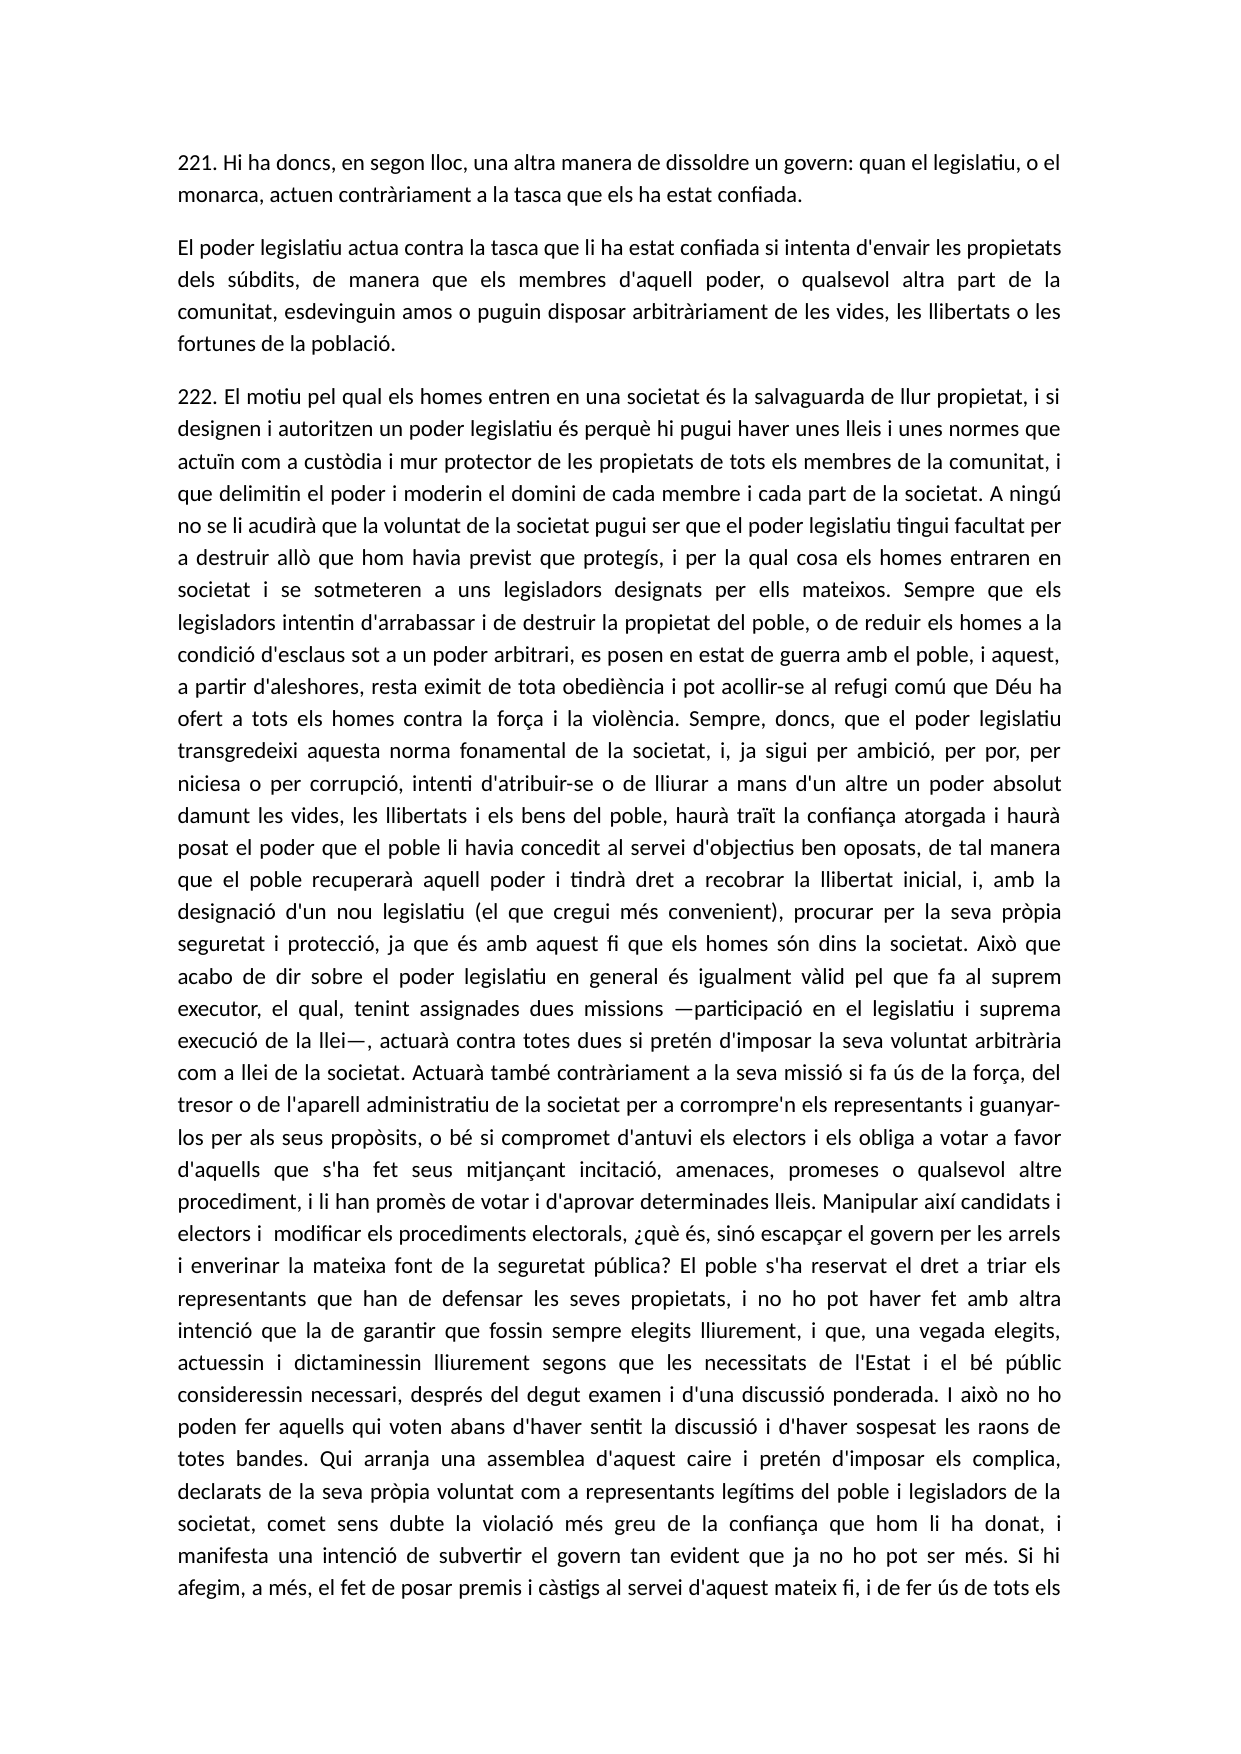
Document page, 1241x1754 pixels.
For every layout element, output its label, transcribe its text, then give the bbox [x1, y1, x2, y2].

text El poder legislatiu actua contra la tasca que li ha estat confiada si intenta d'envair les propietats dels súbdits, de manera que els membres d'aquell poder, o qualsevol altra part de la comunitat, esdevinguin amos o puguin disposar arbitràriament de les vides, les llibertats o les fortunes de la població. [177, 233, 1063, 357]
text 222. El motiu pel qual els homes entren en una societat és la salvaguarda de llur propietat, i si designen i autoritzen un poder legislatiu és perquè hi pugui haver unes lleis i unes normes que actuïn com a custòdia i mur protector de les propietats de tots els membres de la comunitat, i que delimitin el poder i moderin el domini de cada membre i cada part de la societat. A ningú no se li acudirà que la voluntat de la societat pugui ser que el poder legislatiu tingui facultat per a destruir allò que hom havia previst que protegís, i per la qual cosa els homes entraren en societat i se sotmeteren a uns legisladors designats per ells mateixos. Sempre que els legisladors intentin d'arrabassar i de destruir la propietat del poble, o de reduir els homes a la condició d'esclaus sot a un poder arbitrari, es posen en estat de guerra amb el poble, i aquest, a partir d'aleshores, resta eximit de tota obediència i pot acollir-se al refugi comú que Déu ha ofert a tots els homes contra la força i la violència. Sempre, doncs, que el poder legislatiu transgredeixi aquesta norma fonamental de la societat, i, ja sigui per ambició, per por, per niciesa o per corrupció, intenti d'atribuir-se o de lliurar a mans d'un altre un poder absolut damunt les vides, les llibertats i els bens del poble, haurà traït la confiança atorgada i haurà posat el poder que el poble li havia concedit al servei d'objectius ben oposats, de tal manera que el poble recuperarà aquell poder i tindrà dret a recobrar la llibertat inicial, i, amb la designació d'un nou legislatiu (el que cregui més convenient), procurar per la seva pròpia seguretat i protecció, ja que és amb aquest fi que els homes són dins la societat. Això que acabo de dir sobre el poder legislatiu en general és igualment vàlid pel que fa al suprem executor, el qual, tenint assignades dues missions —participació en el legislatiu i suprema execució de la llei—, actuarà contra totes dues si pretén d'imposar la seva voluntat arbitrària com a llei de la societat. Actuarà també contràriament a la seva missió si fa ús de la força, del tresor o de l'aparell administratiu de la societat per a corrompre'n els representants i guanyar-los per als seus propòsits, o bé si compromet d'antuvi els electors i els obliga a votar a favor d'aquells que s'ha fet seus mitjançant incitació, amenaces, promeses o qualsevol altre procediment, i li han promès de votar i d'aprovar determinades lleis. Manipular així candidats i electors i modificar els procediments electorals, ¿què és, sinó escapçar el govern per les arrels i enverinar la mateixa font de la seguretat pública? El poble s'ha reservat el dret a triar els representants que han de defensar les seves propietats, i no ho pot haver fet amb altra intenció que la de garantir que fossin sempre elegits lliurement, i que, una vegada elegits, actuessin i dictaminessin lliurement segons que les necessitats de l'Estat i el bé públic consideressin necessari, després del degut examen i d'una discussió ponderada. I això no ho poden fer aquells qui voten abans d'haver sentit la discussió i d'haver sospesat les raons de totes bandes. Qui arranja una assemblea d'aquest caire i pretén d'imposar els complica, declarats de la seva pròpia voluntat com a representants legítims del poble i legisladors de la societat, comet sens dubte la violació més greu de la confiança que hom li ha donat, i manifesta una intenció de subvertir el govern tan evident que ja no ho pot ser més. Si hi afegim, a més, el fet de posar premis i càstigs al servei d'aquest mateix fi, i de fer ús de tots els [177, 382, 1063, 1601]
text 221. Hi ha doncs, en segon lloc, una altra manera de dissoldre un govern: quan el legislatiu, o el monarca, actuen contràriament a la tasca que els ha estat confiada. [177, 148, 1063, 208]
